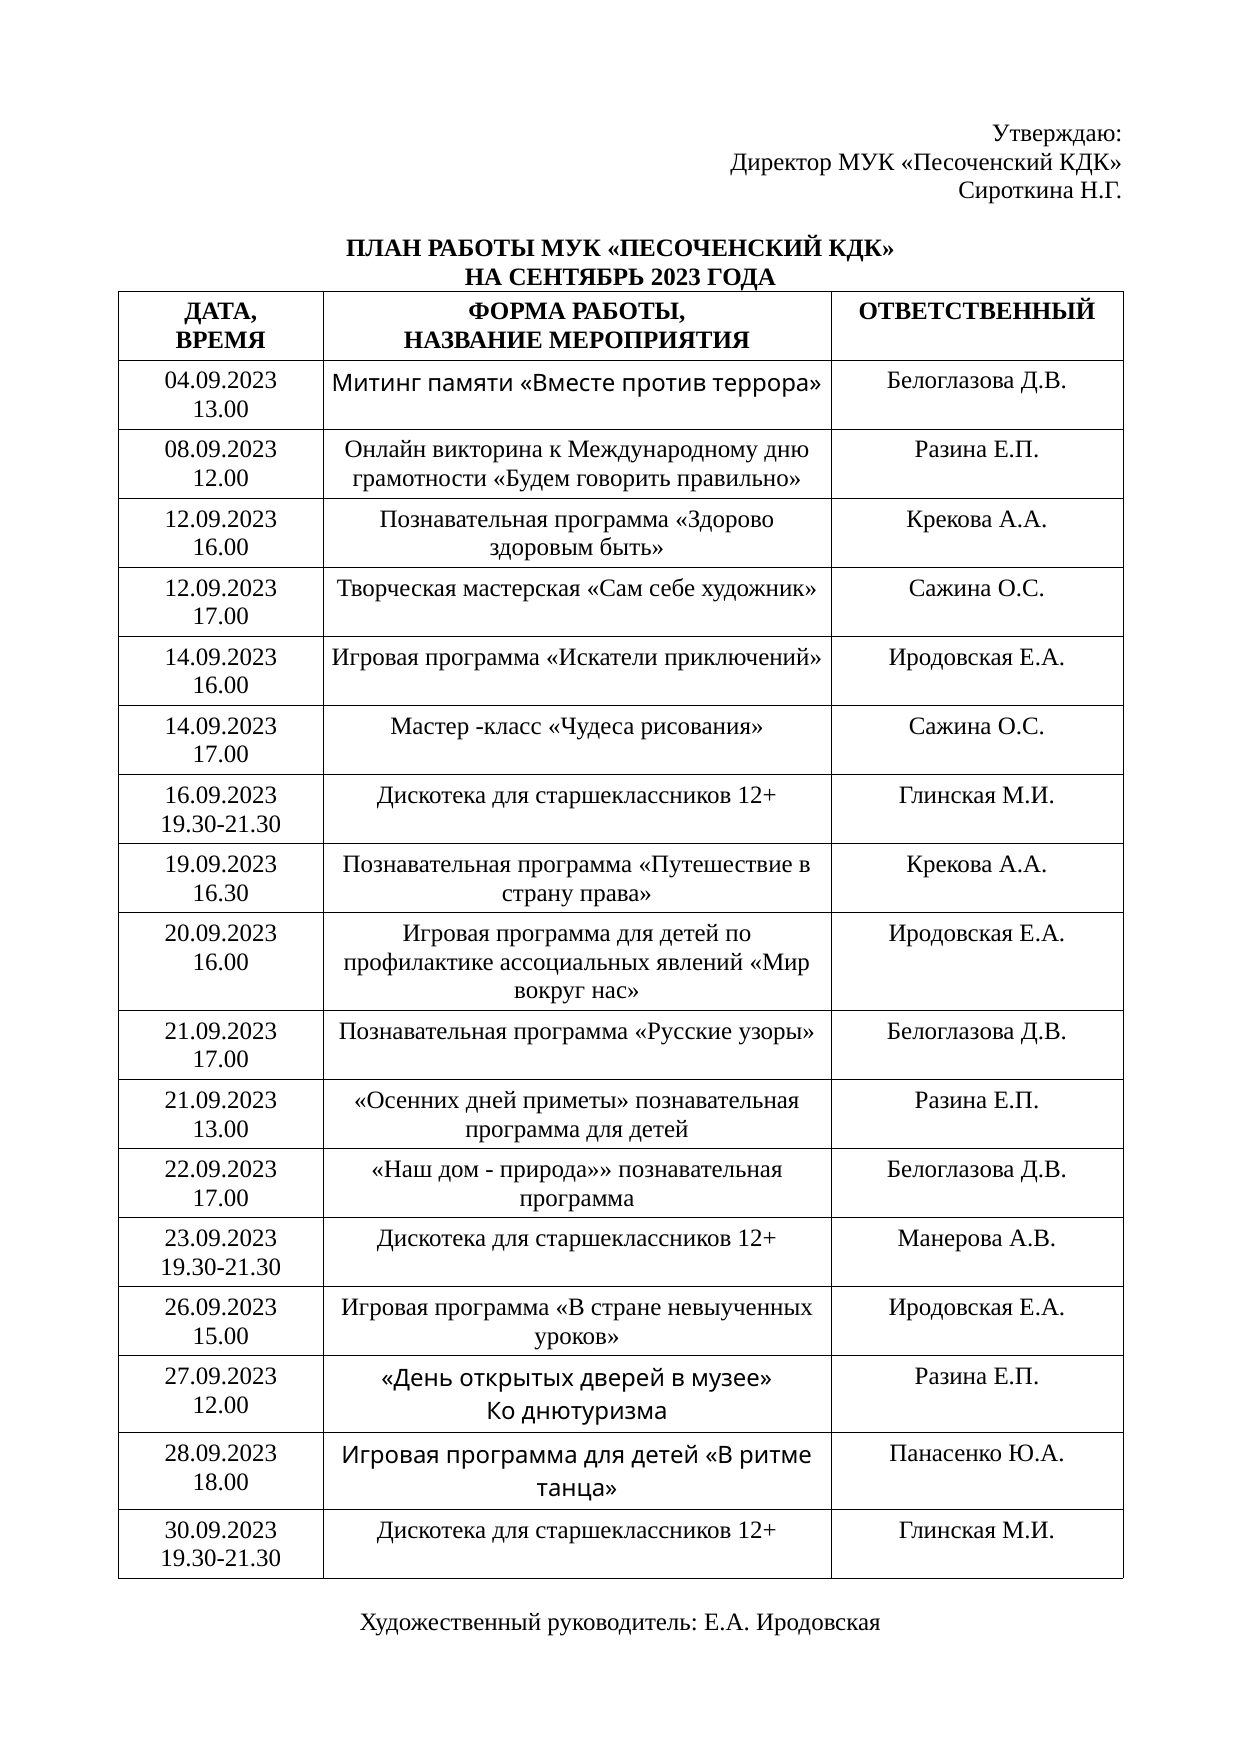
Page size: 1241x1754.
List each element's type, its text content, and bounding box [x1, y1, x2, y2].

table_cell 21.09.2023 17.00 [119, 1011, 323, 1079]
table_cell «Наш дом - природа»» познавательная программа [324, 1149, 831, 1217]
table_cell Дискотека для старшеклассников 12+ [324, 775, 831, 843]
table_cell Иродовская Е.А. [832, 1287, 1123, 1355]
text НА СЕНТЯБРЬ 2023 ГОДА [118, 262, 1122, 291]
table_cell Игровая программа для детей «В ритме танца» [324, 1433, 831, 1509]
table_cell 14.09.2023 17.00 [119, 706, 323, 774]
table_cell Познавательная программа «Путешествие в страну права» [324, 844, 831, 912]
table_cell 20.09.2023 16.00 [119, 913, 323, 1010]
table_cell Познавательная программа «Здорово здоровым быть» [324, 499, 831, 567]
table_header ОТВЕТСТВЕННЫЙ [832, 292, 1123, 360]
text ПЛАН РАБОТЫ МУК «ПЕСОЧЕНСКИЙ КДК» [118, 233, 1122, 262]
table_cell 08.09.2023 12.00 [119, 430, 323, 498]
table_header ФОРМА РАБОТЫ, НАЗВАНИЕ МЕРОПРИЯТИЯ [324, 292, 831, 360]
table_cell Игровая программа «Искатели приключений» [324, 637, 831, 705]
table_cell Сажина О.С. [832, 568, 1123, 636]
table_header ДАТА, ВРЕМЯ [119, 292, 323, 360]
table_cell Манерова А.В. [832, 1218, 1123, 1286]
table_cell Крекова А.А. [832, 499, 1123, 567]
table_cell Глинская М.И. [832, 1510, 1123, 1578]
text Утверждаю: [118, 118, 1122, 147]
table_cell Познавательная программа «Русские узоры» [324, 1011, 831, 1079]
table_cell Дискотека для старшеклассников 12+ [324, 1218, 831, 1286]
table_cell 28.09.2023 18.00 [119, 1433, 323, 1509]
table_cell 12.09.2023 16.00 [119, 499, 323, 567]
text Художественный руководитель: Е.А. Иродовская [118, 1607, 1122, 1636]
table_cell 26.09.2023 15.00 [119, 1287, 323, 1355]
table_cell Онлайн викторина к Международному дню грамотности «Будем говорить правильно» [324, 430, 831, 498]
table_cell Панасенко Ю.А. [832, 1433, 1123, 1509]
table_cell 19.09.2023 16.30 [119, 844, 323, 912]
table_cell Творческая мастерская «Сам себе художник» [324, 568, 831, 636]
table_cell Белоглазова Д.В. [832, 1149, 1123, 1217]
table_cell Разина Е.П. [832, 1080, 1123, 1148]
table_cell Глинская М.И. [832, 775, 1123, 843]
table_cell Иродовская Е.А. [832, 913, 1123, 1010]
table_cell Сажина О.С. [832, 706, 1123, 774]
table_cell 21.09.2023 13.00 [119, 1080, 323, 1148]
table_cell Мастер -класс «Чудеса рисования» [324, 706, 831, 774]
table_cell «Осенних дней приметы» познавательная программа для детей [324, 1080, 831, 1148]
table_cell 23.09.2023 19.30-21.30 [119, 1218, 323, 1286]
table_cell 04.09.2023 13.00 [119, 361, 323, 429]
text Сироткина Н.Г. [118, 176, 1122, 204]
table_cell 16.09.2023 19.30-21.30 [119, 775, 323, 843]
table_cell Игровая программа для детей по профилактике ассоциальных явлений «Мир вокруг нас» [324, 913, 831, 1010]
table_cell Крекова А.А. [832, 844, 1123, 912]
table_cell Белоглазова Д.В. [832, 361, 1123, 429]
table_cell Митинг памяти «Вместе против террора» [324, 361, 831, 429]
table_cell 14.09.2023 16.00 [119, 637, 323, 705]
table_cell 22.09.2023 17.00 [119, 1149, 323, 1217]
table_cell Разина Е.П. [832, 1356, 1123, 1432]
table_cell 27.09.2023 12.00 [119, 1356, 323, 1432]
table_cell «День открытых дверей в музее» Ко днютуризма [324, 1356, 831, 1432]
table_cell Игровая программа «В стране невыученных уроков» [324, 1287, 831, 1355]
table_cell Белоглазова Д.В. [832, 1011, 1123, 1079]
text Директор МУК «Песоченский КДК» [118, 147, 1122, 176]
table_cell 12.09.2023 17.00 [119, 568, 323, 636]
table_cell Иродовская Е.А. [832, 637, 1123, 705]
table_cell Разина Е.П. [832, 430, 1123, 498]
table_cell 30.09.2023 19.30-21.30 [119, 1510, 323, 1578]
table_cell Дискотека для старшеклассников 12+ [324, 1510, 831, 1578]
